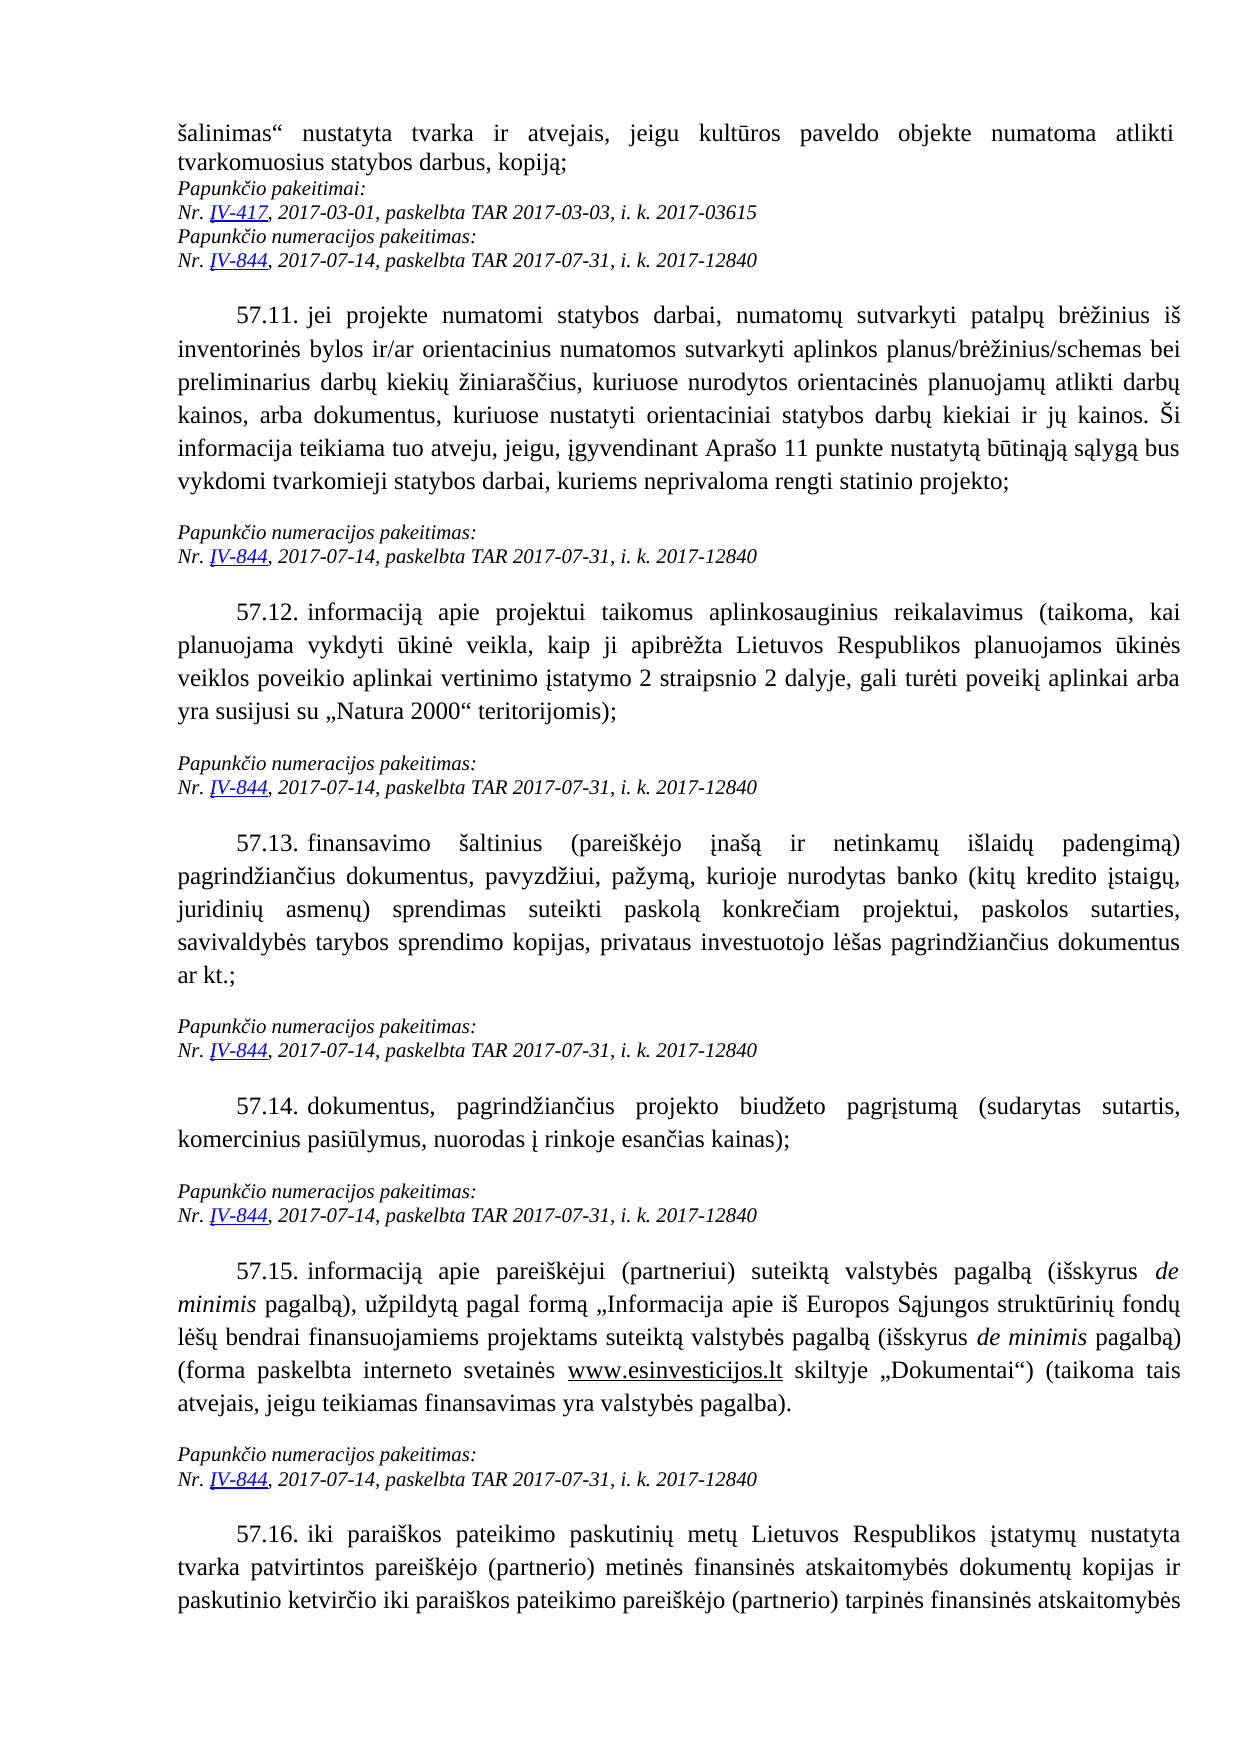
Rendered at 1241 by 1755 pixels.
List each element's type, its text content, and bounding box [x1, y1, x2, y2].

text Papunkčio numeracijos pakeitimas: [177, 1179, 1181, 1203]
text Papunkčio numeracijos pakeitimas: [177, 1442, 1181, 1466]
text Nr. ĮV-844, 2017-07-14, paskelbta TAR 2017-07-31, i. k. 2017-12840 [177, 1466, 1181, 1491]
text 57.16. iki paraiškos pateikimo paskutinių metų Lietuvos Respublikos įstatymų nustatyta tvarka patvirtintos pareiškėjo (partnerio) metinės finansinės atskaitomybės dokumentų kopijas ir paskutinio ketvirčio iki paraiškos pateikimo pareiškėjo (partnerio) tarpinės finansinės atskaitomybės [177, 1519, 1181, 1614]
text Nr. ĮV-417, 2017-03-01, paskelbta TAR 2017-03-03, i. k. 2017-03615 [177, 200, 1181, 224]
text Papunkčio numeracijos pakeitimas: [177, 1014, 1181, 1038]
text Nr. ĮV-844, 2017-07-14, paskelbta TAR 2017-07-31, i. k. 2017-12840 [177, 248, 1181, 272]
text Papunkčio pakeitimai: [177, 176, 1181, 200]
text 57.12. informaciją apie projektui taikomus aplinkosauginius reikalavimus (taikoma, kai planuojama vykdyti ūkinė veikla, kaip ji apibrėžta Lietuvos Respublikos planuojamos ūkinės veiklos poveikio aplinkai vertinimo įstatymo 2 straipsnio 2 dalyje, gali turėti poveikį aplinkai arba yra susijusi su „Natura 2000“ teritorijomis); [177, 597, 1181, 725]
text Papunkčio numeracijos pakeitimas: [177, 224, 1181, 248]
text 57.15. informaciją apie pareiškėjui (partneriui) suteiktą valstybės pagalbą (išskyrus de minimis pagalbą), užpildytą pagal formą „Informacija apie iš Europos Sąjungos struktūrinių fondų lėšų bendrai finansuojamiems projektams suteiktą valstybės pagalbą (išskyrus de minimis pagalbą) (forma paskelbta interneto svetainės www.esinvesticijos.lt skiltyje „Dokumentai“) (taikoma tais atvejais, jeigu teikiamas finansavimas yra valstybės pagalba). [177, 1256, 1181, 1417]
text Nr. ĮV-844, 2017-07-14, paskelbta TAR 2017-07-31, i. k. 2017-12840 [177, 544, 1181, 568]
text šalinimas“ nustatyta tvarka ir atvejais, jeigu kultūros paveldo objekte numatoma atlikti tvarkomuosius statybos darbus, kopiją; [177, 118, 1181, 176]
text Nr. ĮV-844, 2017-07-14, paskelbta TAR 2017-07-31, i. k. 2017-12840 [177, 775, 1181, 799]
text Nr. ĮV-844, 2017-07-14, paskelbta TAR 2017-07-31, i. k. 2017-12840 [177, 1038, 1181, 1062]
text 57.13. finansavimo šaltinius (pareiškėjo įnašą ir netinkamų išlaidų padengimą) pagrindžiančius dokumentus, pavyzdžiui, pažymą, kurioje nurodytas banko (kitų kredito įstaigų, juridinių asmenų) sprendimas suteikti paskolą konkrečiam projektui, paskolos sutarties, savivaldybės tarybos sprendimo kopijas, privataus investuotojo lėšas pagrindžiančius dokumentus ar kt.; [177, 828, 1181, 988]
text Nr. ĮV-844, 2017-07-14, paskelbta TAR 2017-07-31, i. k. 2017-12840 [177, 1203, 1181, 1227]
text 57.11. jei projekte numatomi statybos darbai, numatomų sutvarkyti patalpų brėžinius iš inventorinės bylos ir/ar orientacinius numatomos sutvarkyti aplinkos planus/brėžinius/schemas bei preliminarius darbų kiekių žiniaraščius, kuriuose nurodytos orientacinės planuojamų atlikti darbų kainos, arba dokumentus, kuriuose nustatyti orientaciniai statybos darbų kiekiai ir jų kainos. Ši informacija teikiama tuo atveju, jeigu, įgyvendinant Aprašo 11 punkte nustatytą būtinąją sąlygą bus vykdomi tvarkomieji statybos darbai, kuriems neprivaloma rengti statinio projekto; [177, 301, 1181, 494]
text Papunkčio numeracijos pakeitimas: [177, 520, 1181, 544]
text Papunkčio numeracijos pakeitimas: [177, 751, 1181, 775]
text 57.14. dokumentus, pagrindžiančius projekto biudžeto pagrįstumą (sudarytas sutartis, komercinius pasiūlymus, nuorodas į rinkoje esančias kainas); [177, 1091, 1181, 1153]
